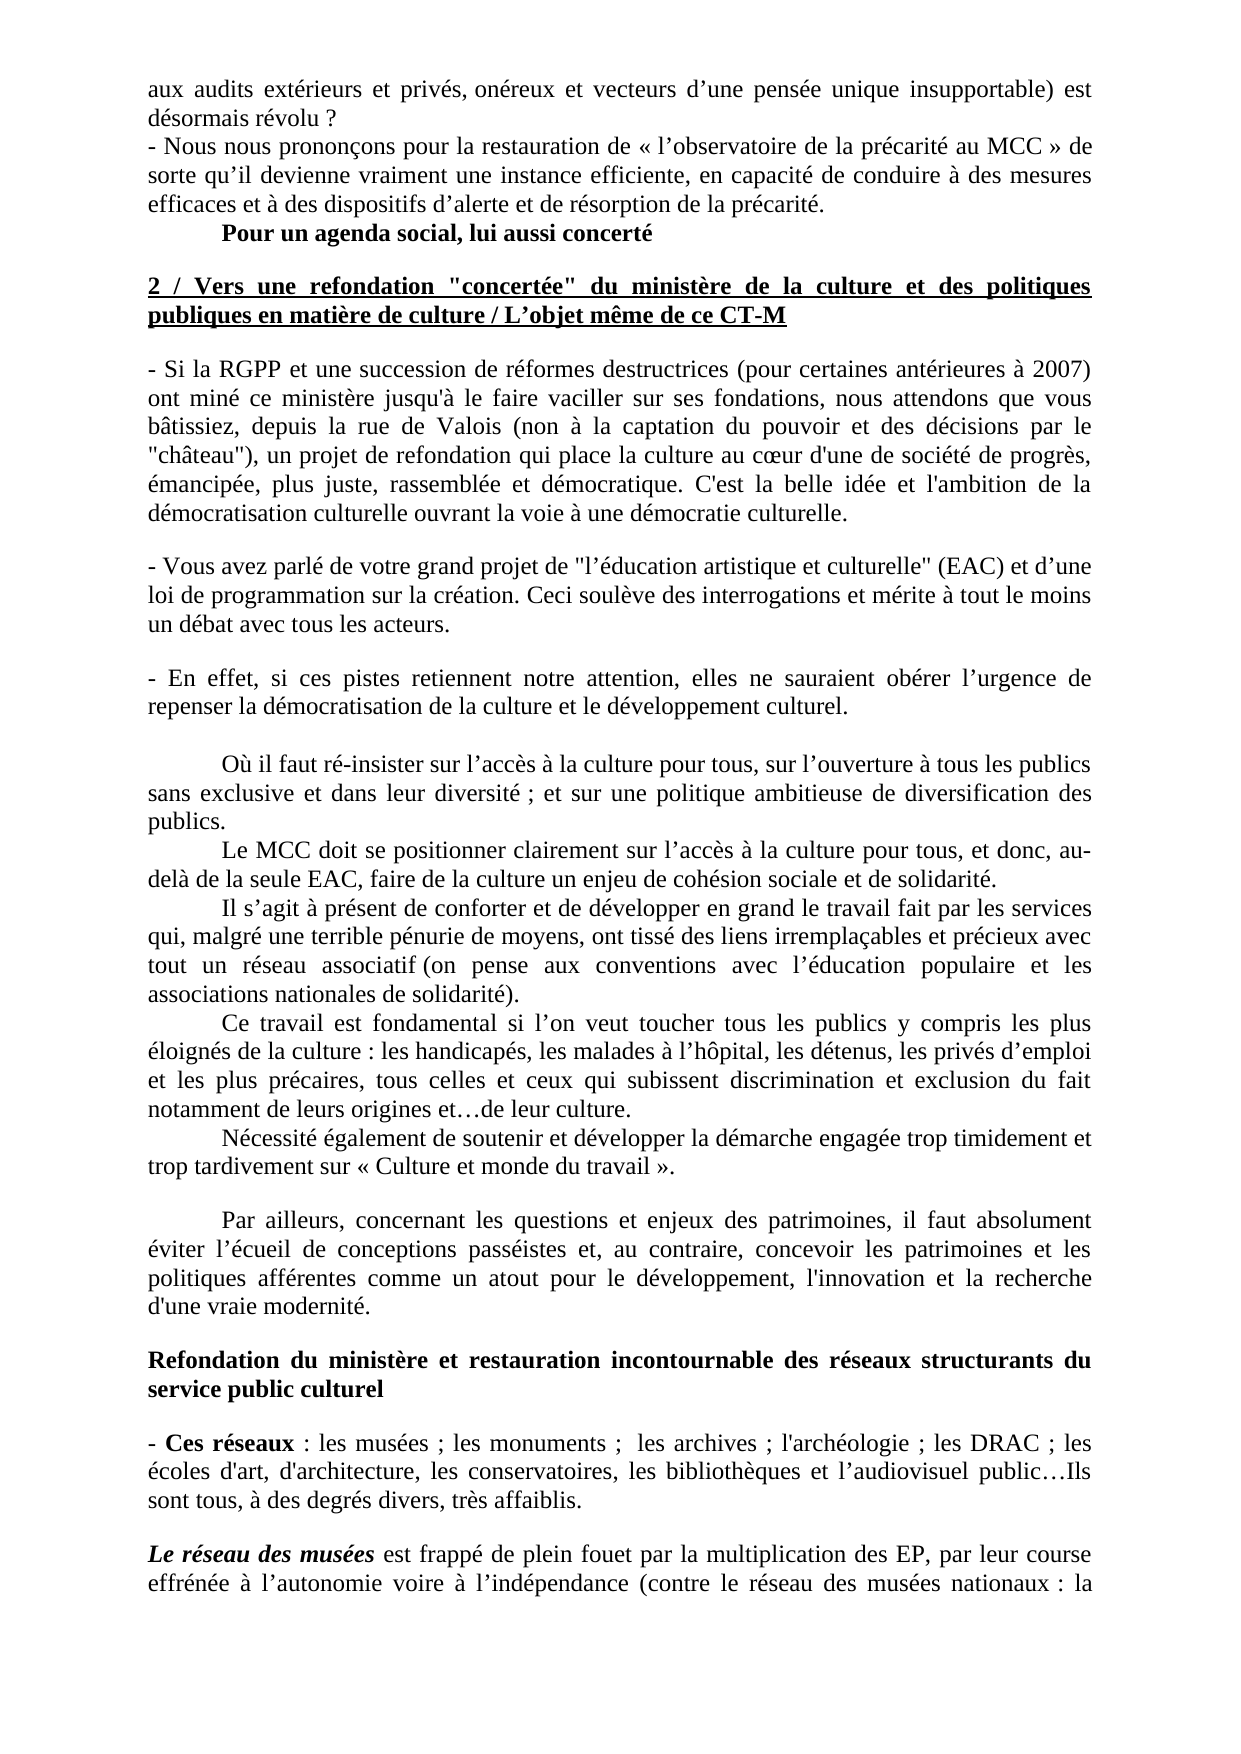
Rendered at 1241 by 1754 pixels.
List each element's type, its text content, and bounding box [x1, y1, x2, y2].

text - Nous nous prononçons pour la restauration de « l’observatoire de la précarité au MCC » de sorte qu’il devienne vraiment une instance efficiente, en capacité de conduire à des mesures efficaces et à des dispositifs d’alerte et de résorption de la précarité. [148, 131, 1093, 218]
text Nécessité également de soutenir et développer la démarche engagée trop timidement et trop tardivement sur « Culture et monde du travail ». [148, 1123, 1093, 1180]
text Par ailleurs, concernant les questions et enjeux des patrimoines, il faut absolument éviter l’écueil de conceptions passéistes et, au contraire, concevoir les patrimoines et les politiques afférentes comme un atout pour le développement, l'innovation et la recherche d'une vraie modernité. [148, 1205, 1093, 1320]
text Où il faut ré-insister sur l’accès à la culture pour tous, sur l’ouverture à tous les publics sans exclusive et dans leur diversité ; et sur une politique ambitieuse de diversification des publics. [148, 749, 1093, 835]
text Ce travail est fondamental si l’on veut toucher tous les publics y compris les plus éloignés de la culture : les handicapés, les malades à l’hôpital, les détenus, les privés d’emploi et les plus précaires, tous celles et ceux qui subissent discrimination et exclusion du fait notamment de leurs origines et…de leur culture. [148, 1008, 1093, 1123]
text Il s’agit à présent de conforter et de développer en grand le travail fait par les services qui, malgré une terrible pénurie de moyens, ont tissé des liens irremplaçables et précieux avec tout un réseau associatif (on pense aux conventions avec l’éducation populaire et les associations nationales de solidarité). [148, 893, 1093, 1008]
text Refondation du ministère et restauration incontournable des réseaux structurants du service public culturel [148, 1345, 1093, 1403]
text - Si la RGPP et une succession de réformes destructrices (pour certaines antérieures à 2007) ont miné ce ministère jusqu'à le faire vaciller sur ses fondations, nous attendons que vous bâtissiez, depuis la rue de Valois (non à la captation du pouvoir et des décisions par le "château"), un projet de refondation qui place la culture au cœur d'une de société de progrès, émancipée, plus juste, rassemblée et démocratique. C'est la belle idée et l'ambition de la démocratisation culturelle ouvrant la voie à une démocratie culturelle. [148, 354, 1093, 526]
text Le réseau des musées est frappé de plein fouet par la multiplication des EP, par leur course effrénée à l’autonomie voire à l’indépendance (contre le réseau des musées nationaux : la [148, 1539, 1093, 1596]
text - Vous avez parlé de votre grand projet de "l’éducation artistique et culturelle" (EAC) et d’une loi de programmation sur la création. Ceci soulève des interrogations et mérite à tout le moins un débat avec tous les acteurs. [148, 551, 1093, 638]
text - En effet, si ces pistes retiennent notre attention, elles ne sauraient obérer l’urgence de repenser la démocratisation de la culture et le développement culturel. [148, 663, 1093, 720]
text Pour un agenda social, lui aussi concerté [148, 218, 1093, 246]
text aux audits extérieurs et privés, onéreux et vecteurs d’une pensée unique insupportable) est désormais révolu ? [148, 74, 1093, 131]
text Le MCC doit se positionner clairement sur l’accès à la culture pour tous, et donc, au-delà de la seule EAC, faire de la culture un enjeu de cohésion sociale et de solidarité. [148, 835, 1093, 893]
text 2 / Vers une refondation "concertée" du ministère de la culture et des politiques publiques en matière de culture / L’objet même de ce CT-M [148, 271, 1093, 329]
text - Ces réseaux : les musées ; les monuments ; les archives ; l'archéologie ; les DRAC ; les écoles d'art, d'architecture, les conservatoires, les bibliothèques et l’audiovisuel public…Ils sont tous, à des degrés divers, très affaiblis. [148, 1428, 1093, 1514]
